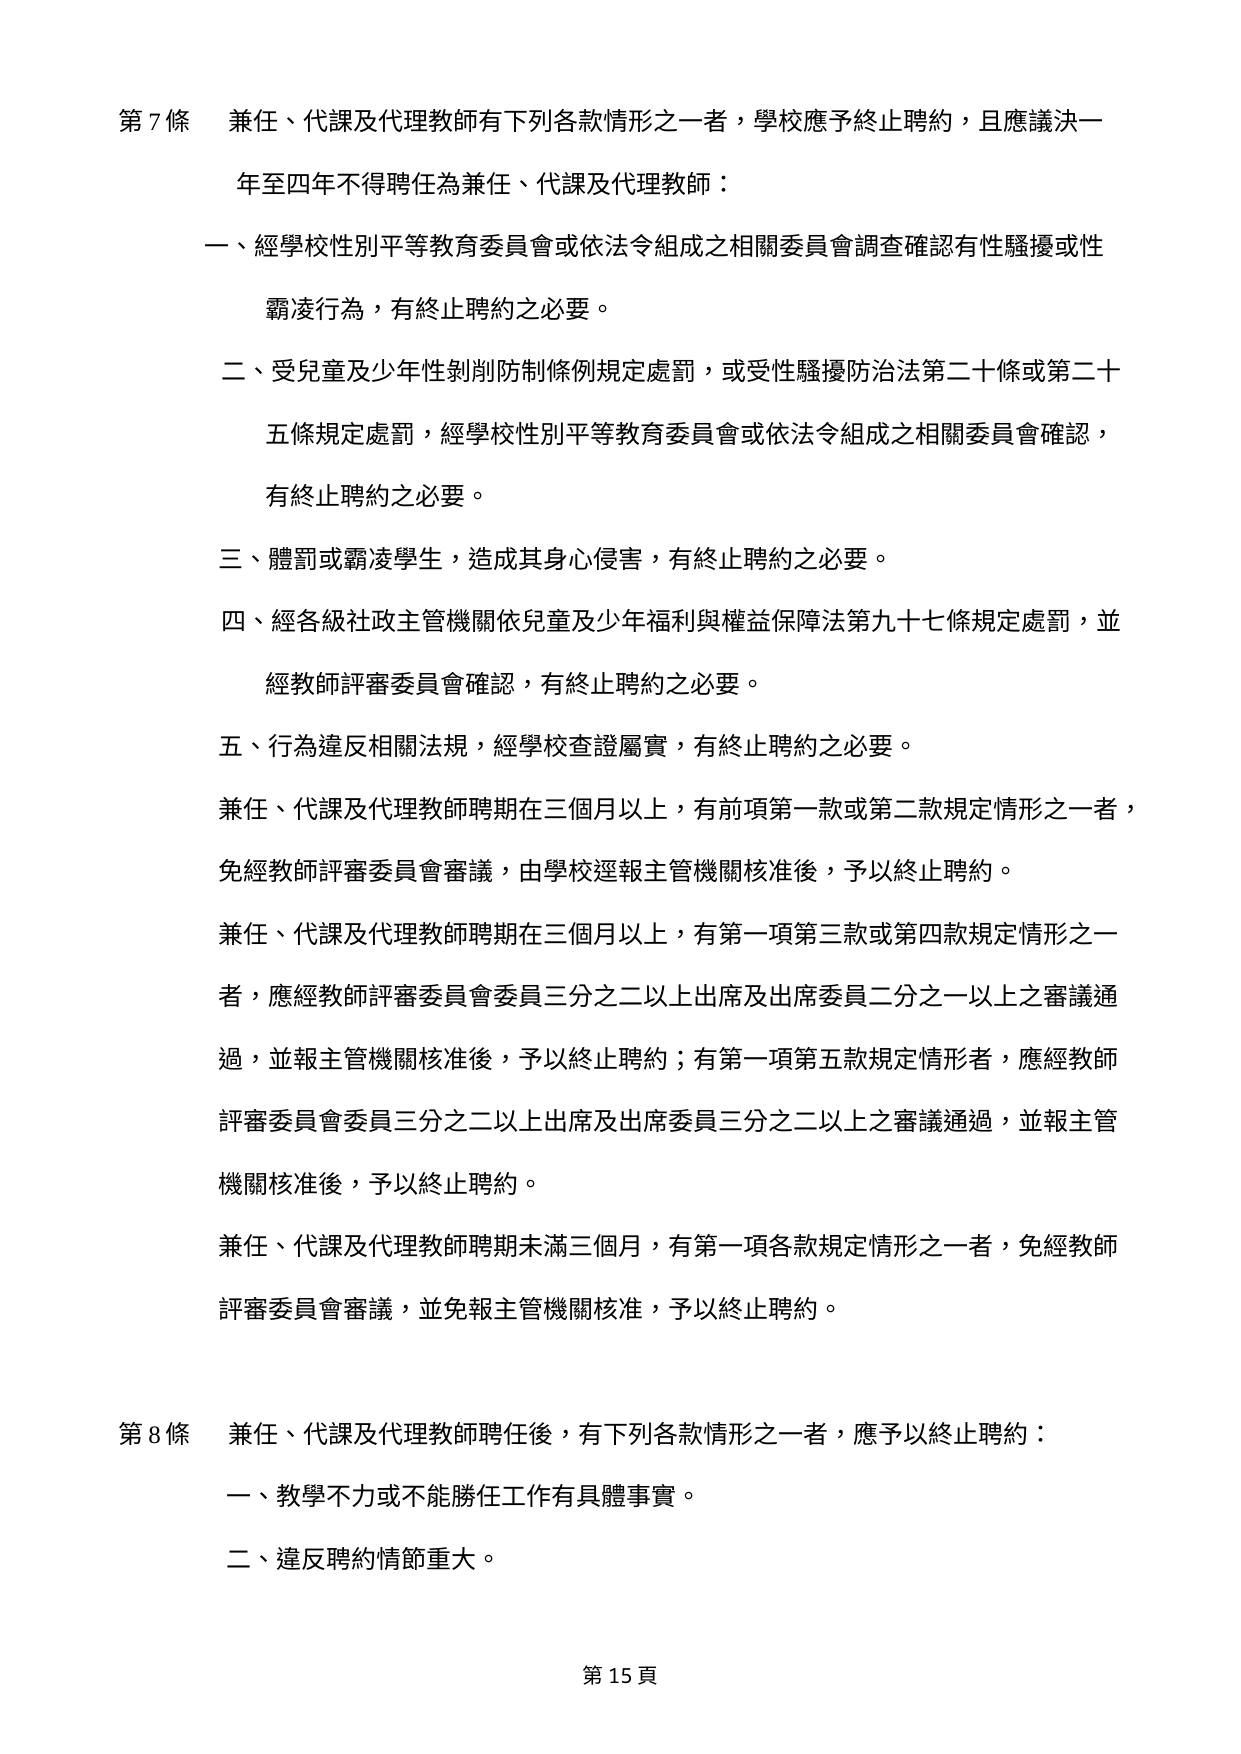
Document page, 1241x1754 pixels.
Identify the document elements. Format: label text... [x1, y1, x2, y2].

text 第8條 兼任、代課及代理教師聘任後，有下列各款情形之一者，應予以終止聘約： [118, 1391, 1122, 1453]
text 一、經學校性別平等教育委員會或依法令組成之相關委員會調查確認有性騷擾或性霸凌行為，有終止聘約之必要。 [192, 203, 1122, 328]
text 兼任、代課及代理教師聘期在三個月以上，有前項第一款或第二款規定情形之一者，免經教師評審委員會審議，由學校逕報主管機關核准後，予以終止聘約。 [218, 766, 1122, 891]
text 二、違反聘約情節重大。 [214, 1516, 1122, 1578]
text 兼任、代課及代理教師聘期在三個月以上，有第一項第三款或第四款規定情形之一者，應經教師評審委員會委員三分之二以上出席及出席委員二分之一以上之審議通過，並報主管機關核准後，予以終止聘約；有第一項第五款規定情形者，應經教師評審委員會委員三分之二以上出席及出席委員三分之二以上之審議通過，並報主管機關核准後，予以終止聘約。 [218, 891, 1122, 1203]
text 五、行為違反相關法規，經學校查證屬實，有終止聘約之必要。 [218, 703, 1122, 766]
text 兼任、代課及代理教師聘期未滿三個月，有第一項各款規定情形之一者，免經教師評審委員會審議，並免報主管機關核准，予以終止聘約。 [218, 1203, 1122, 1328]
text 一、教學不力或不能勝任工作有具體事實。 [214, 1453, 1122, 1516]
text 第7條 兼任、代課及代理教師有下列各款情形之一者，學校應予終止聘約，且應議決一年至四年不得聘任為兼任、代課及代理教師： [118, 78, 1122, 203]
text 三、體罰或霸凌學生，造成其身心侵害，有終止聘約之必要。 [218, 516, 1122, 578]
text 二、受兒童及少年性剝削防制條例規定處罰，或受性騷擾防治法第二十條或第二十五條規定處罰，經學校性別平等教育委員會或依法令組成之相關委員會確認，有終止聘約之必要。 [222, 328, 1122, 516]
text 四、經各級社政主管機關依兒童及少年福利與權益保障法第九十七條規定處罰，並經教師評審委員會確認，有終止聘約之必要。 [222, 578, 1122, 703]
